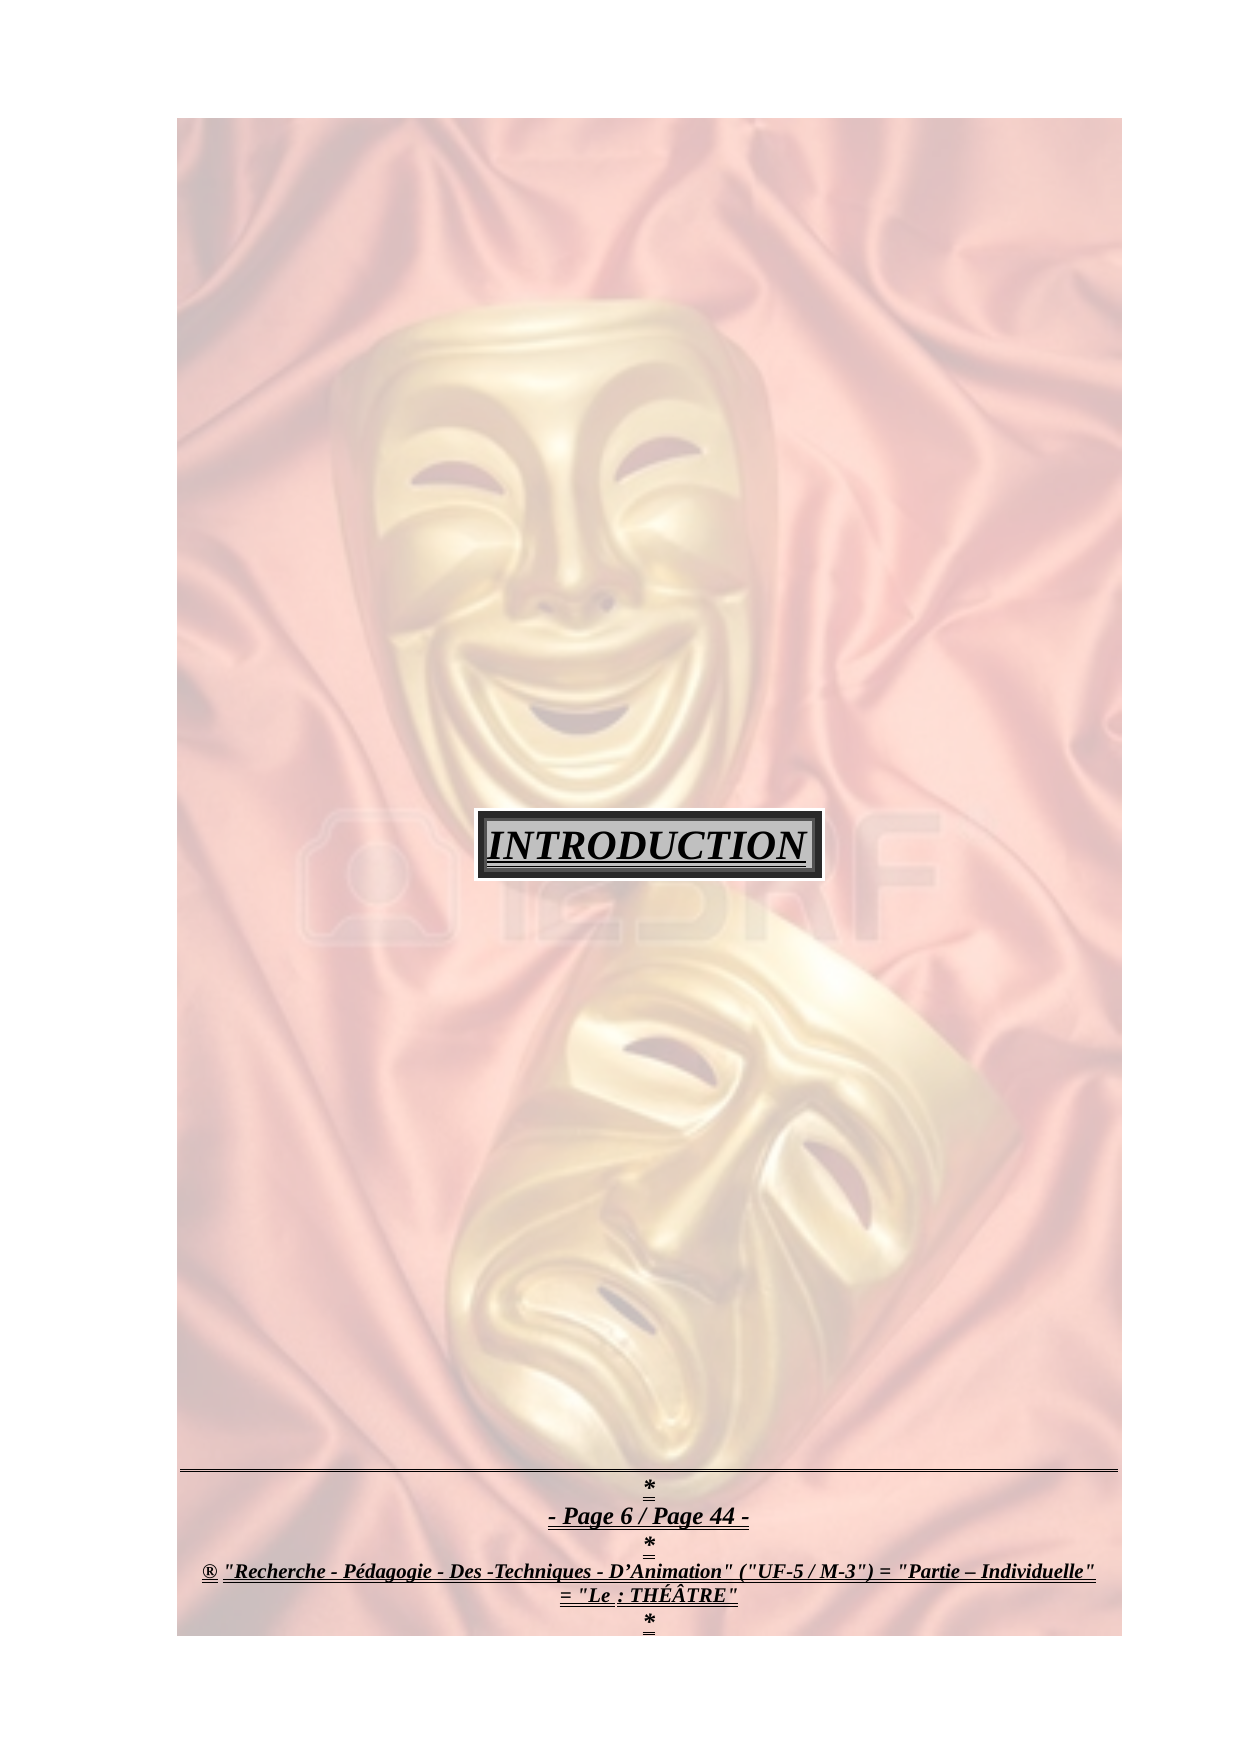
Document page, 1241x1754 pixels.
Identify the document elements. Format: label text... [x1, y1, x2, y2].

text INTRODUCTION [487, 821, 812, 868]
text [825, 808, 1122, 881]
text [177, 808, 474, 881]
